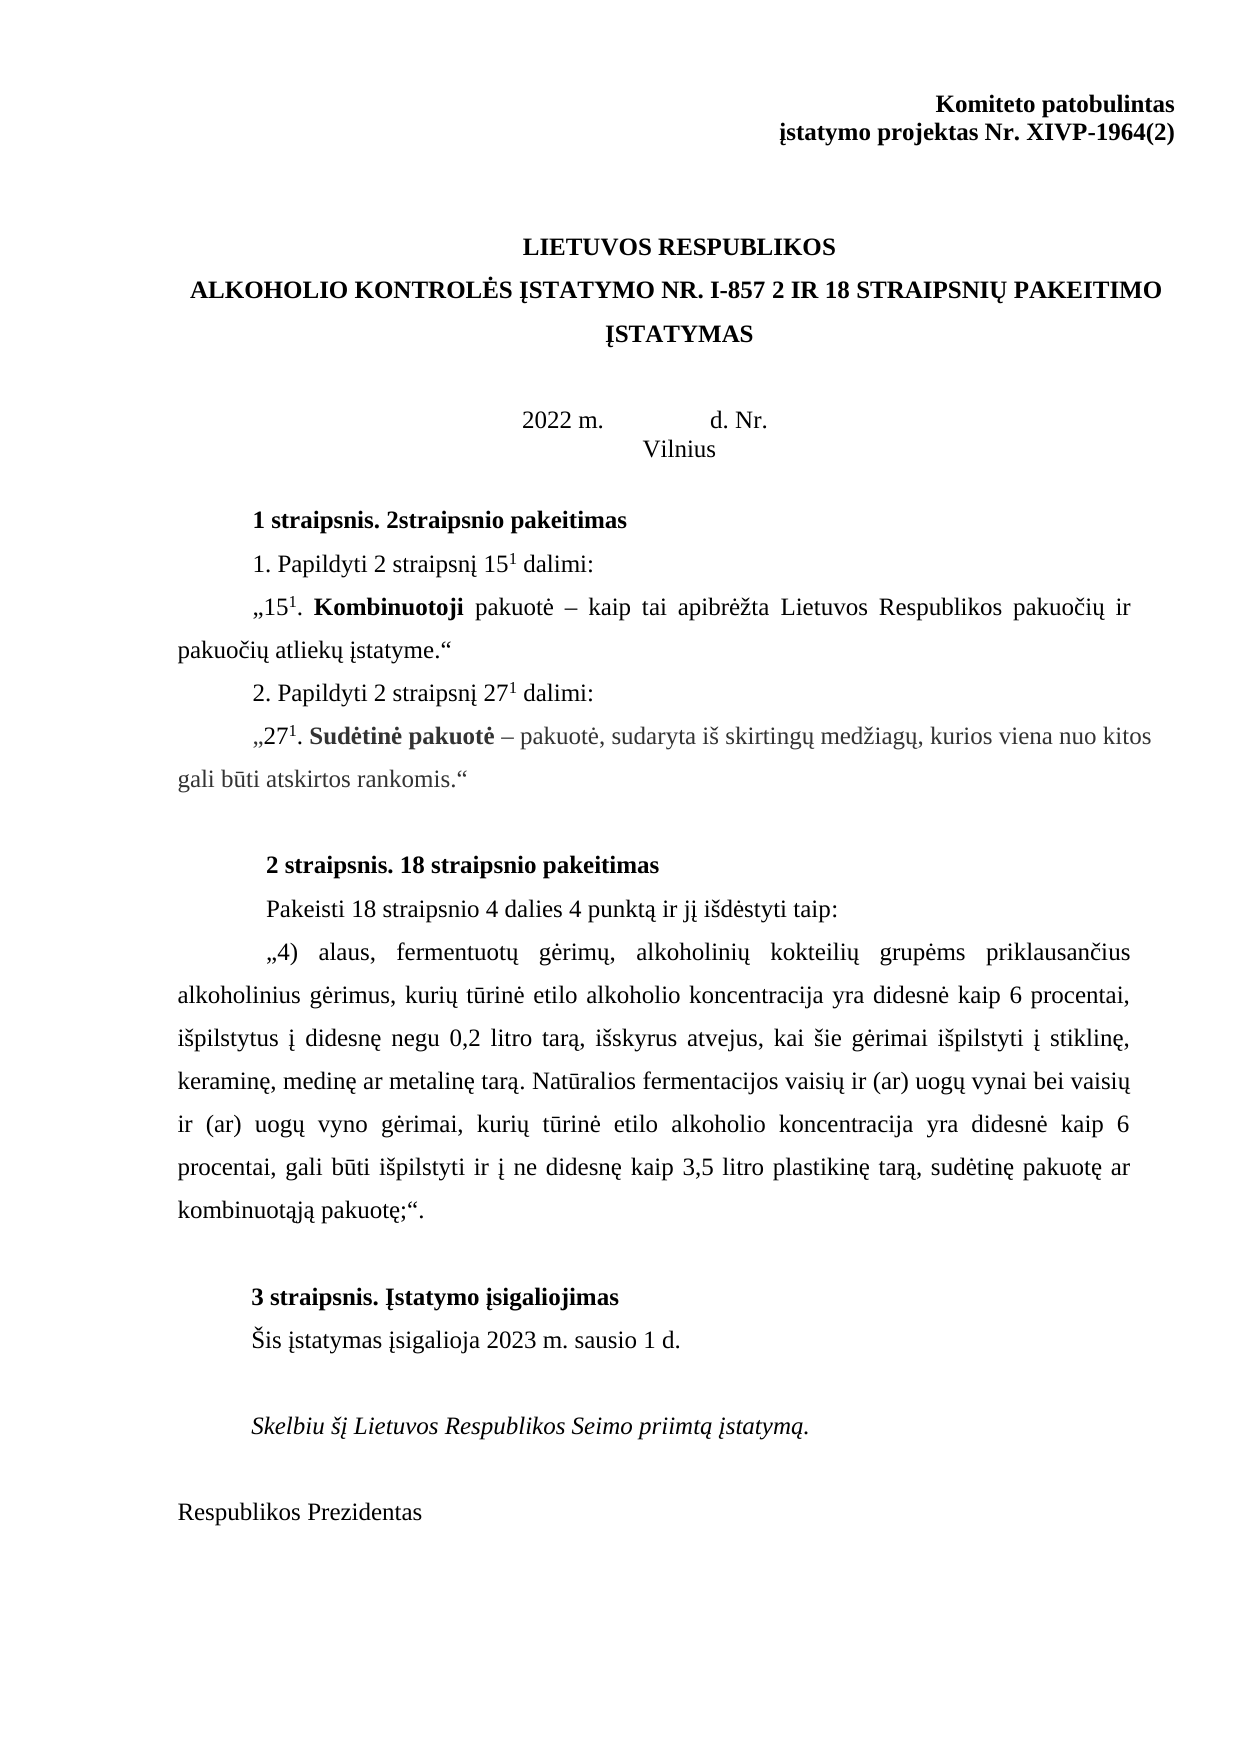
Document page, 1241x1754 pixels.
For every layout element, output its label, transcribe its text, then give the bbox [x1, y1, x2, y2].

text 1. Papildyti 2 straipsnį 151 dalimi: [177, 549, 1131, 577]
text 3 straipsnis. Įstatymo įsigaliojimas [177, 1282, 1131, 1311]
text 2022 m. d. Nr. [177, 405, 1181, 434]
text 1 straipsnis. 2straipsnio pakeitimas [177, 506, 1181, 534]
text Respublikos Prezidentas [177, 1497, 1181, 1526]
text „271. Sudėtinė pakuotė – pakuotė, sudaryta iš skirtingų medžiagų, kurios viena nuo kitos [177, 721, 1181, 750]
text Skelbiu šį Lietuvos Respublikos Seimo priimtą įstatymą. [177, 1411, 1181, 1440]
text „151. Kombinuotoji pakuotė – kaip tai apibrėžta Lietuvos Respublikos pakuočių ir pakuočių atliekų įstatyme.“ [177, 592, 1131, 664]
text gali būti atskirtos rankomis.“ [177, 764, 1181, 793]
text Komiteto patobulintas [177, 89, 1181, 117]
text įstatymo projektas Nr. XIVP-1964(2) [177, 117, 1181, 146]
text 2 straipsnis. 18 straipsnio pakeitimas [177, 851, 1181, 879]
text „4) alaus, fermentuotų gėrimų, alkoholinių kokteilių grupėms priklausančius alkoholinius gėrimus, kurių tūrinė etilo alkoholio koncentracija yra didesnė kaip 6 procentai, išpilstytus į didesnę negu 0,2 litro tarą, išskyrus atvejus, kai šie gėrimai išpilstyti į stiklinę, keraminę, medinę ar metalinę tarą. Natūralios fermentacijos vaisių ir (ar) uogų vynai bei vaisių ir (ar) uogų vyno gėrimai, kurių tūrinė etilo alkoholio koncentracija yra didesnė kaip 6 procentai, gali būti išpilstyti ir į ne didesnę kaip 3,5 litro plastikinę tarą, sudėtinę pakuotę ar kombinuotąją pakuotę;“. [177, 937, 1131, 1224]
text Šis įstatymas įsigalioja 2023 m. sausio 1 d. [177, 1325, 1181, 1354]
text Pakeisti 18 straipsnio 4 dalies 4 punktą ir jį išdėstyti taip: [177, 894, 1131, 922]
text ĮSTATYMAS [177, 319, 1181, 347]
text ALKOHOLIO KONTROLĖS ĮSTATYMO NR. i-857 2 ir 18 STRAIPSNIų PAkeitimo [177, 276, 1181, 304]
text LIETUVOS RESPUBLIKOS [177, 232, 1181, 261]
text Vilnius [177, 434, 1181, 462]
text 2. Papildyti 2 straipsnį 271 dalimi: [177, 678, 1131, 707]
